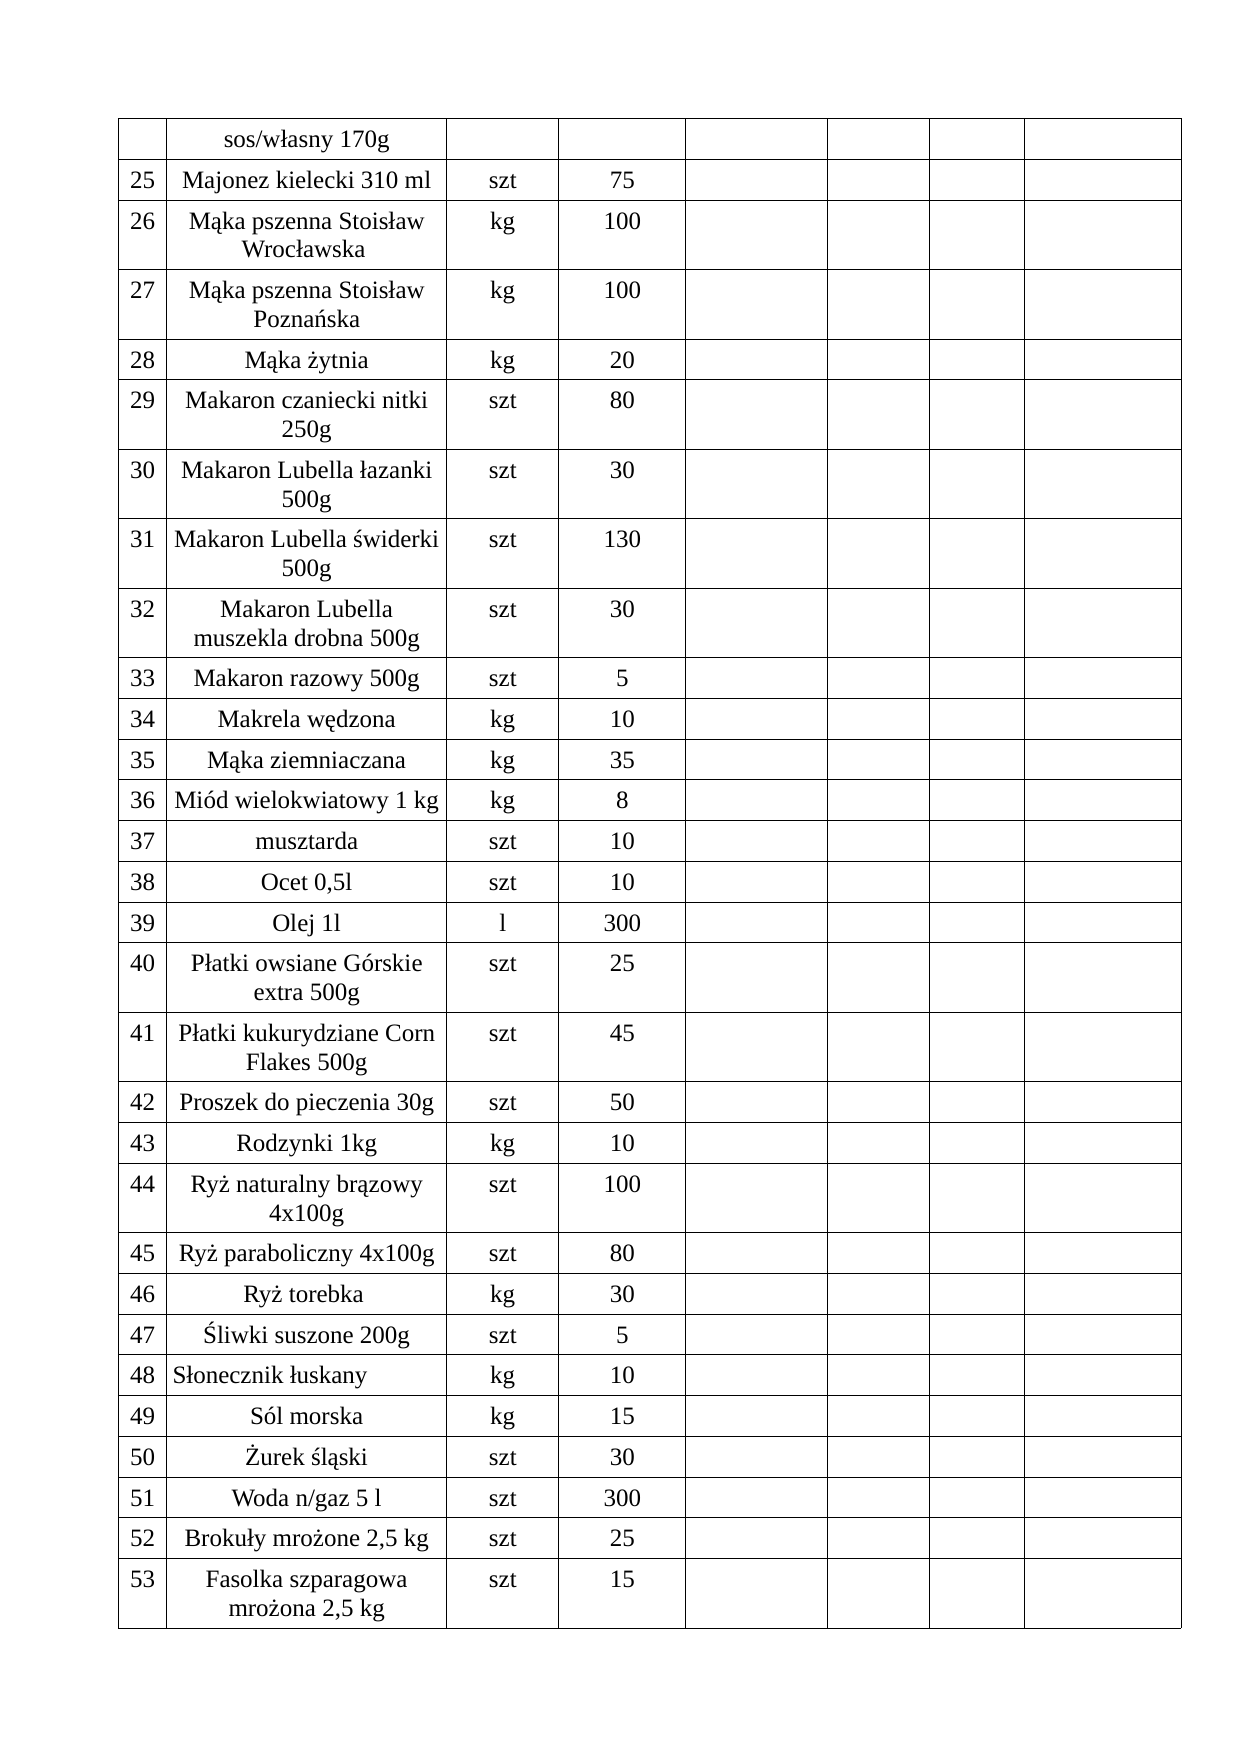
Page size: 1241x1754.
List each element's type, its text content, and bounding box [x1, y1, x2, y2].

table_cell [686, 780, 827, 820]
table_cell 25 [559, 943, 685, 1012]
table_cell [686, 1013, 827, 1081]
table_cell 25 [119, 160, 166, 199]
table_cell [930, 821, 1024, 861]
table_cell [686, 340, 827, 379]
table_cell szt [447, 450, 558, 518]
table_cell [1025, 862, 1181, 902]
table_cell szt [447, 1315, 558, 1354]
table_cell [1025, 903, 1181, 942]
table_cell [828, 1274, 929, 1314]
table_cell 5 [559, 1315, 685, 1354]
table_cell [930, 658, 1024, 698]
table_cell [828, 658, 929, 698]
table_cell szt [447, 862, 558, 902]
table_cell [686, 1518, 827, 1558]
table_cell 45 [119, 1233, 166, 1273]
table_cell szt [447, 160, 558, 199]
table_cell 20 [559, 340, 685, 379]
table_cell [828, 1355, 929, 1395]
table_cell [828, 340, 929, 379]
table_cell 100 [559, 201, 685, 269]
table_cell [828, 1164, 929, 1232]
table_cell [930, 1315, 1024, 1354]
table_cell szt [447, 1437, 558, 1477]
table_cell [686, 201, 827, 269]
table_cell 50 [119, 1437, 166, 1477]
table_cell [119, 119, 166, 159]
table_cell 47 [119, 1315, 166, 1354]
table_cell Makaron Lubella świderki 500g [167, 519, 446, 588]
table_cell [1025, 1082, 1181, 1122]
table_cell [686, 1233, 827, 1273]
table_cell [828, 1315, 929, 1354]
table_cell 31 [119, 519, 166, 588]
table_cell szt [447, 1559, 558, 1627]
table_cell Płatki owsiane Górskie extra 500g [167, 943, 446, 1012]
table_cell [1025, 1396, 1181, 1436]
table_cell 37 [119, 821, 166, 861]
table_cell 53 [119, 1559, 166, 1627]
table_cell 35 [559, 740, 685, 779]
table_cell [686, 658, 827, 698]
table_cell 43 [119, 1123, 166, 1163]
table_cell 10 [559, 699, 685, 739]
table_cell szt [447, 1478, 558, 1517]
table_cell [930, 1518, 1024, 1558]
table_cell Płatki kukurydziane Corn Flakes 500g [167, 1013, 446, 1081]
table_cell 30 [559, 1274, 685, 1314]
table_cell 80 [559, 1233, 685, 1273]
table_cell 15 [559, 1559, 685, 1627]
table_cell szt [447, 589, 558, 657]
table_cell 34 [119, 699, 166, 739]
table_cell 300 [559, 903, 685, 942]
table_cell kg [447, 699, 558, 739]
table_cell Makaron Lubella muszekla drobna 500g [167, 589, 446, 657]
table_cell [1025, 1437, 1181, 1477]
table_cell kg [447, 340, 558, 379]
table_cell kg [447, 780, 558, 820]
table_cell [828, 1396, 929, 1436]
table_cell [686, 699, 827, 739]
table_cell 51 [119, 1478, 166, 1517]
table_cell 8 [559, 780, 685, 820]
table_cell [930, 160, 1024, 199]
table_cell 25 [559, 1518, 685, 1558]
table_cell Proszek do pieczenia 30g [167, 1082, 446, 1122]
table_cell 36 [119, 780, 166, 820]
table_cell 29 [119, 380, 166, 449]
table_cell [930, 903, 1024, 942]
table_cell [686, 1396, 827, 1436]
table_cell 10 [559, 862, 685, 902]
table_cell 40 [119, 943, 166, 1012]
table_cell [828, 589, 929, 657]
table_cell l [447, 903, 558, 942]
table_cell [686, 903, 827, 942]
table_cell [930, 589, 1024, 657]
table_cell 26 [119, 201, 166, 269]
table_cell [930, 201, 1024, 269]
table_cell [828, 1013, 929, 1081]
table_cell [1025, 1123, 1181, 1163]
table_cell szt [447, 821, 558, 861]
table_cell [930, 862, 1024, 902]
table_cell [686, 450, 827, 518]
table_cell [1025, 1274, 1181, 1314]
table_cell [686, 1123, 827, 1163]
table_cell [686, 740, 827, 779]
table_cell [686, 380, 827, 449]
table_cell Ocet 0,5l [167, 862, 446, 902]
table_cell [1025, 270, 1181, 338]
table_cell [930, 699, 1024, 739]
table_cell Rodzynki 1kg [167, 1123, 446, 1163]
table_cell [1025, 1518, 1181, 1558]
table_cell kg [447, 201, 558, 269]
table_cell 48 [119, 1355, 166, 1395]
table_cell [686, 1274, 827, 1314]
table_cell 100 [559, 1164, 685, 1232]
table_cell [828, 519, 929, 588]
table_cell [930, 1274, 1024, 1314]
table_cell Ryż torebka [167, 1274, 446, 1314]
table_cell [828, 1559, 929, 1627]
table_cell [828, 1518, 929, 1558]
table_cell [930, 1233, 1024, 1273]
table_cell Woda n/gaz 5 l [167, 1478, 446, 1517]
table_cell 80 [559, 380, 685, 449]
table_cell szt [447, 1082, 558, 1122]
table_cell 75 [559, 160, 685, 199]
table_cell sos/własny 170g [167, 119, 446, 159]
table_cell [1025, 1164, 1181, 1232]
table_cell Ryż paraboliczny 4x100g [167, 1233, 446, 1273]
table_cell 5 [559, 658, 685, 698]
table_cell kg [447, 270, 558, 338]
table_cell [930, 450, 1024, 518]
table_cell Mąka żytnia [167, 340, 446, 379]
table_cell 33 [119, 658, 166, 698]
table_cell [686, 270, 827, 338]
table_cell [828, 1437, 929, 1477]
table_cell Miód wielokwiatowy 1 kg [167, 780, 446, 820]
table_cell szt [447, 1013, 558, 1081]
table_cell [1025, 340, 1181, 379]
table_cell 10 [559, 1355, 685, 1395]
table_cell szt [447, 519, 558, 588]
table_cell [828, 740, 929, 779]
table_cell [1025, 740, 1181, 779]
table_cell [828, 201, 929, 269]
table_cell [930, 1437, 1024, 1477]
table_cell [828, 699, 929, 739]
table_cell [686, 519, 827, 588]
table_cell Brokuły mrożone 2,5 kg [167, 1518, 446, 1558]
table_cell [686, 589, 827, 657]
table_cell 49 [119, 1396, 166, 1436]
table_cell [930, 1396, 1024, 1436]
table_cell [1025, 589, 1181, 657]
table_cell [1025, 699, 1181, 739]
table_cell kg [447, 1274, 558, 1314]
table_cell [1025, 943, 1181, 1012]
table_cell [1025, 1478, 1181, 1517]
table_cell [1025, 658, 1181, 698]
table_cell 100 [559, 270, 685, 338]
table_cell Ryż naturalny brązowy 4x100g [167, 1164, 446, 1232]
table_cell [828, 1123, 929, 1163]
table_cell 32 [119, 589, 166, 657]
table_cell Makaron Lubella łazanki 500g [167, 450, 446, 518]
table_cell [930, 780, 1024, 820]
table_cell [930, 1559, 1024, 1627]
table_cell Makaron razowy 500g [167, 658, 446, 698]
table_cell Śliwki suszone 200g [167, 1315, 446, 1354]
table_cell [828, 1233, 929, 1273]
table_cell [686, 943, 827, 1012]
table_cell Żurek śląski [167, 1437, 446, 1477]
table_cell szt [447, 1164, 558, 1232]
table_cell 28 [119, 340, 166, 379]
table_cell [1025, 1013, 1181, 1081]
table_cell 42 [119, 1082, 166, 1122]
table_cell [828, 903, 929, 942]
table_cell [686, 1082, 827, 1122]
table_cell Fasolka szparagowa mrożona 2,5 kg [167, 1559, 446, 1627]
table_cell 52 [119, 1518, 166, 1558]
table_cell kg [447, 1123, 558, 1163]
table_cell szt [447, 380, 558, 449]
table_cell [930, 1355, 1024, 1395]
table_cell kg [447, 1396, 558, 1436]
table_cell [930, 380, 1024, 449]
table_cell szt [447, 1233, 558, 1273]
table_cell 50 [559, 1082, 685, 1122]
table_cell [686, 821, 827, 861]
table_cell 30 [559, 589, 685, 657]
table_cell 44 [119, 1164, 166, 1232]
table_cell 10 [559, 1123, 685, 1163]
table_cell [686, 160, 827, 199]
table_cell [1025, 380, 1181, 449]
table_cell [686, 1559, 827, 1627]
table_cell 39 [119, 903, 166, 942]
table_cell 35 [119, 740, 166, 779]
table_cell 10 [559, 821, 685, 861]
table_cell [930, 119, 1024, 159]
table_cell [930, 270, 1024, 338]
table_cell [686, 1478, 827, 1517]
table_cell 27 [119, 270, 166, 338]
table_cell [828, 862, 929, 902]
table_cell [930, 340, 1024, 379]
table_cell [828, 1478, 929, 1517]
table_cell [1025, 119, 1181, 159]
table_cell 300 [559, 1478, 685, 1517]
table_cell [447, 119, 558, 159]
table_cell szt [447, 943, 558, 1012]
table_cell [1025, 519, 1181, 588]
table_cell [1025, 160, 1181, 199]
table_cell 41 [119, 1013, 166, 1081]
table_cell Mąka pszenna Stoisław Wrocławska [167, 201, 446, 269]
table_cell [828, 380, 929, 449]
table_cell [828, 119, 929, 159]
table_cell Mąka ziemniaczana [167, 740, 446, 779]
table_cell 30 [119, 450, 166, 518]
table_cell Słonecznik łuskany [167, 1355, 446, 1395]
table_cell [686, 1355, 827, 1395]
table_cell [828, 780, 929, 820]
table_cell [686, 1164, 827, 1232]
table_cell 45 [559, 1013, 685, 1081]
table_cell Sól morska [167, 1396, 446, 1436]
table_cell [686, 1437, 827, 1477]
table_cell [828, 160, 929, 199]
table_cell 46 [119, 1274, 166, 1314]
table_cell [686, 862, 827, 902]
table_cell [930, 1164, 1024, 1232]
table_cell [1025, 1233, 1181, 1273]
table_cell Majonez kielecki 310 ml [167, 160, 446, 199]
table_cell Mąka pszenna Stoisław Poznańska [167, 270, 446, 338]
table_cell 30 [559, 1437, 685, 1477]
table_cell Makrela wędzona [167, 699, 446, 739]
table_cell [559, 119, 685, 159]
table_cell [828, 450, 929, 518]
table_cell [686, 1315, 827, 1354]
table_cell [1025, 450, 1181, 518]
table_cell [930, 1123, 1024, 1163]
table_cell [828, 270, 929, 338]
table_cell Olej 1l [167, 903, 446, 942]
table_cell [828, 943, 929, 1012]
table_cell szt [447, 1518, 558, 1558]
table_cell [930, 1082, 1024, 1122]
table_cell [930, 740, 1024, 779]
table_cell 130 [559, 519, 685, 588]
table_cell [1025, 1355, 1181, 1395]
table_cell 38 [119, 862, 166, 902]
table_cell [930, 943, 1024, 1012]
table_cell kg [447, 740, 558, 779]
table_cell [828, 1082, 929, 1122]
table_cell [930, 519, 1024, 588]
table_cell musztarda [167, 821, 446, 861]
table_cell [930, 1478, 1024, 1517]
table_cell szt [447, 658, 558, 698]
table_cell 30 [559, 450, 685, 518]
table_cell [1025, 1559, 1181, 1627]
table_cell [1025, 201, 1181, 269]
table_cell 15 [559, 1396, 685, 1436]
table_cell [828, 821, 929, 861]
table_cell Makaron czaniecki nitki 250g [167, 380, 446, 449]
table_cell [1025, 780, 1181, 820]
table_cell kg [447, 1355, 558, 1395]
table_cell [1025, 1315, 1181, 1354]
table_cell [686, 119, 827, 159]
table_cell [930, 1013, 1024, 1081]
table_cell [1025, 821, 1181, 861]
